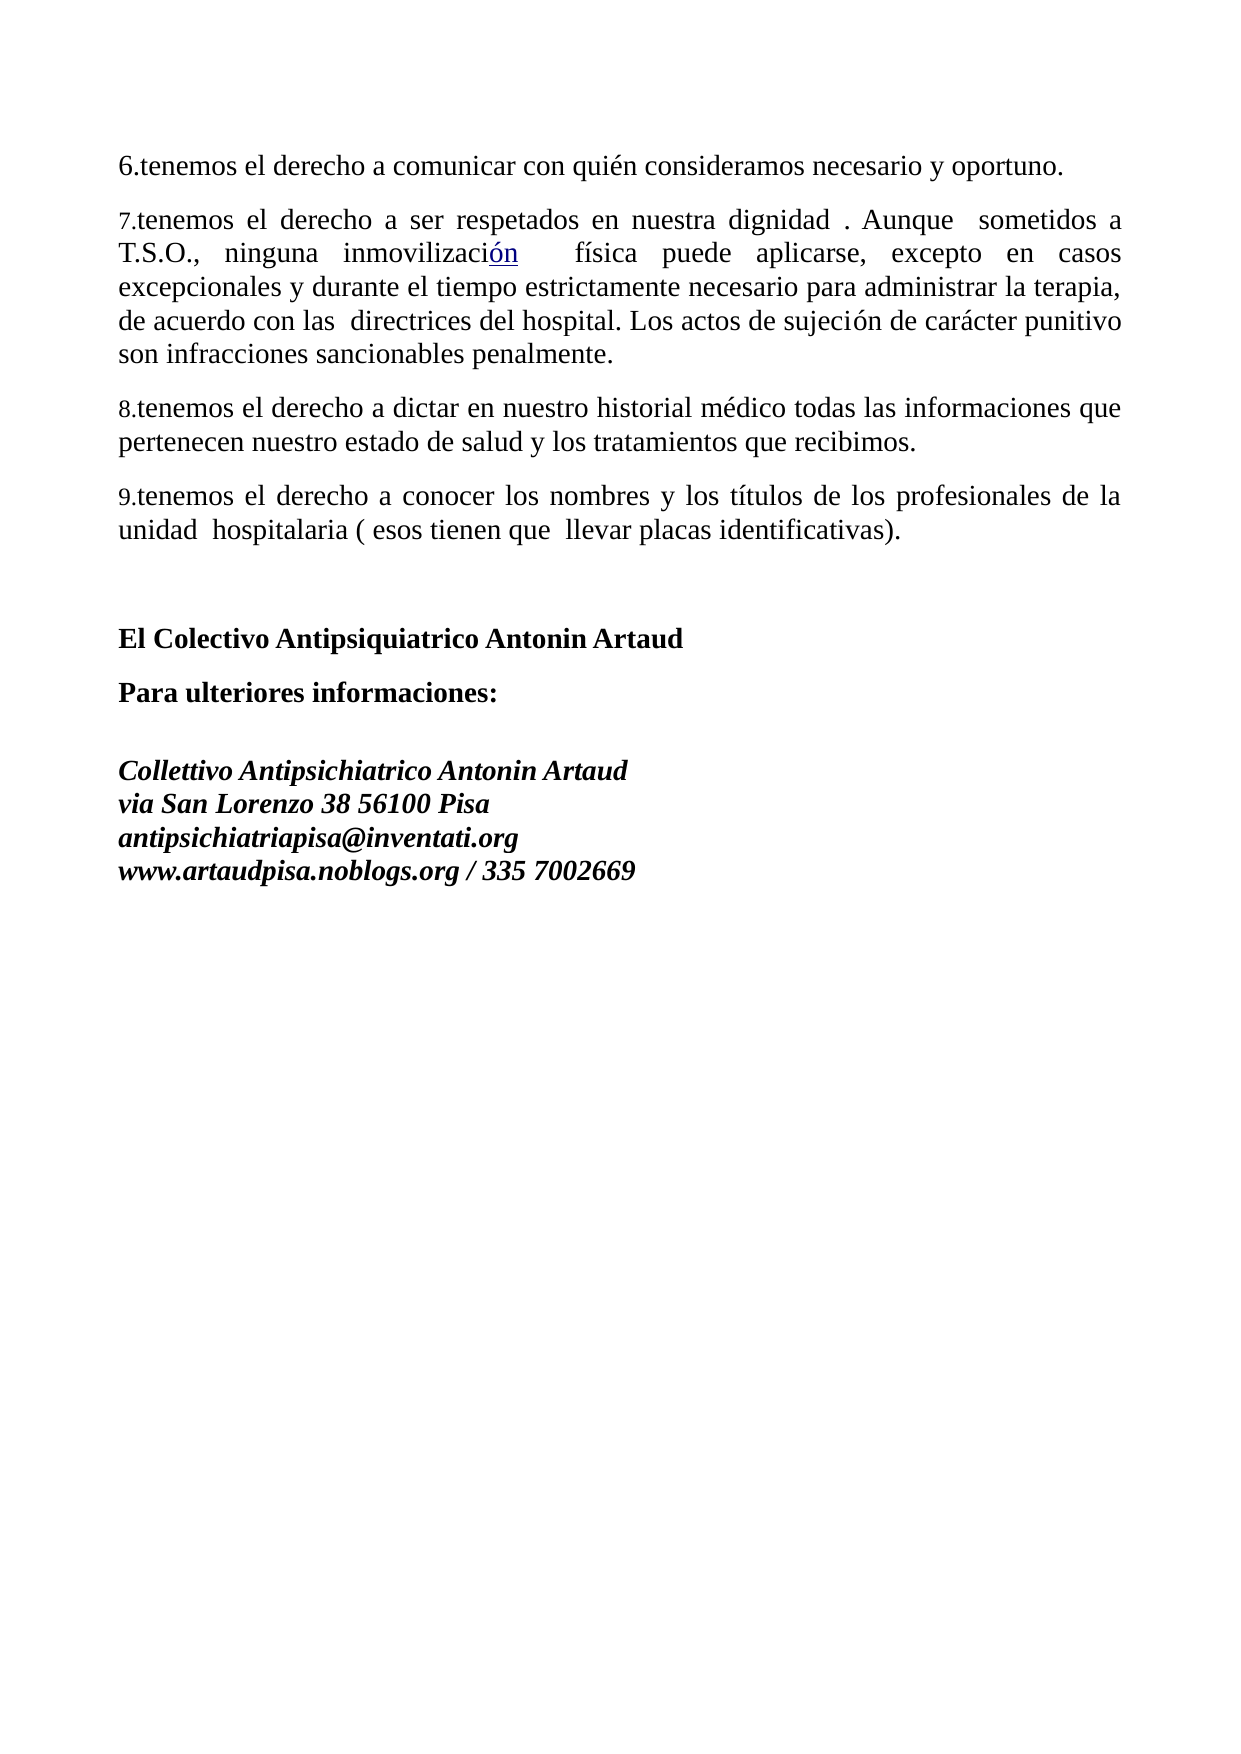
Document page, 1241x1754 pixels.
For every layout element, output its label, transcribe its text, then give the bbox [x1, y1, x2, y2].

text Para ulteriores informaciones: [118, 675, 1122, 709]
text via San Lorenzo 38 56100 Pisa [118, 786, 1122, 820]
list tenemos el derecho a conocer los nombres y los títulos de los profesionales de la unidad hospitalaria ( esos tienen que llevar placas identificativas). [118, 478, 1122, 546]
list tenemos el derecho a ser respetados en nuestra dignidad . Aunque sometidos a T.S.O., ninguna inmovilización física puede aplicarse, excepto en casos excepcionales y durante el tiempo estrictamente necesario para administrar la terapia, de acuerdo con las directrices del hospital. Los actos de sujeción de carácter punitivo son infracciones sancionables penalmente. [118, 202, 1122, 370]
list tenemos el derecho a comunicar con quién consideramos necesario y oportuno. [118, 148, 1122, 181]
text www.artaudpisa.noblogs.org / 335 7002669 [118, 853, 1122, 887]
list tenemos el derecho a dictar en nuestro historial médico todas las informaciones que pertenecen nuestro estado de salud y los tratamientos que recibimos. [118, 391, 1122, 458]
text Collettivo Antipsichiatrico Antonin Artaud [118, 753, 1122, 786]
text El Colectivo Antipsiquiatrico Antonin Artaud [118, 621, 1122, 654]
text antipsichiatriapisa@inventati.org [118, 820, 1122, 853]
